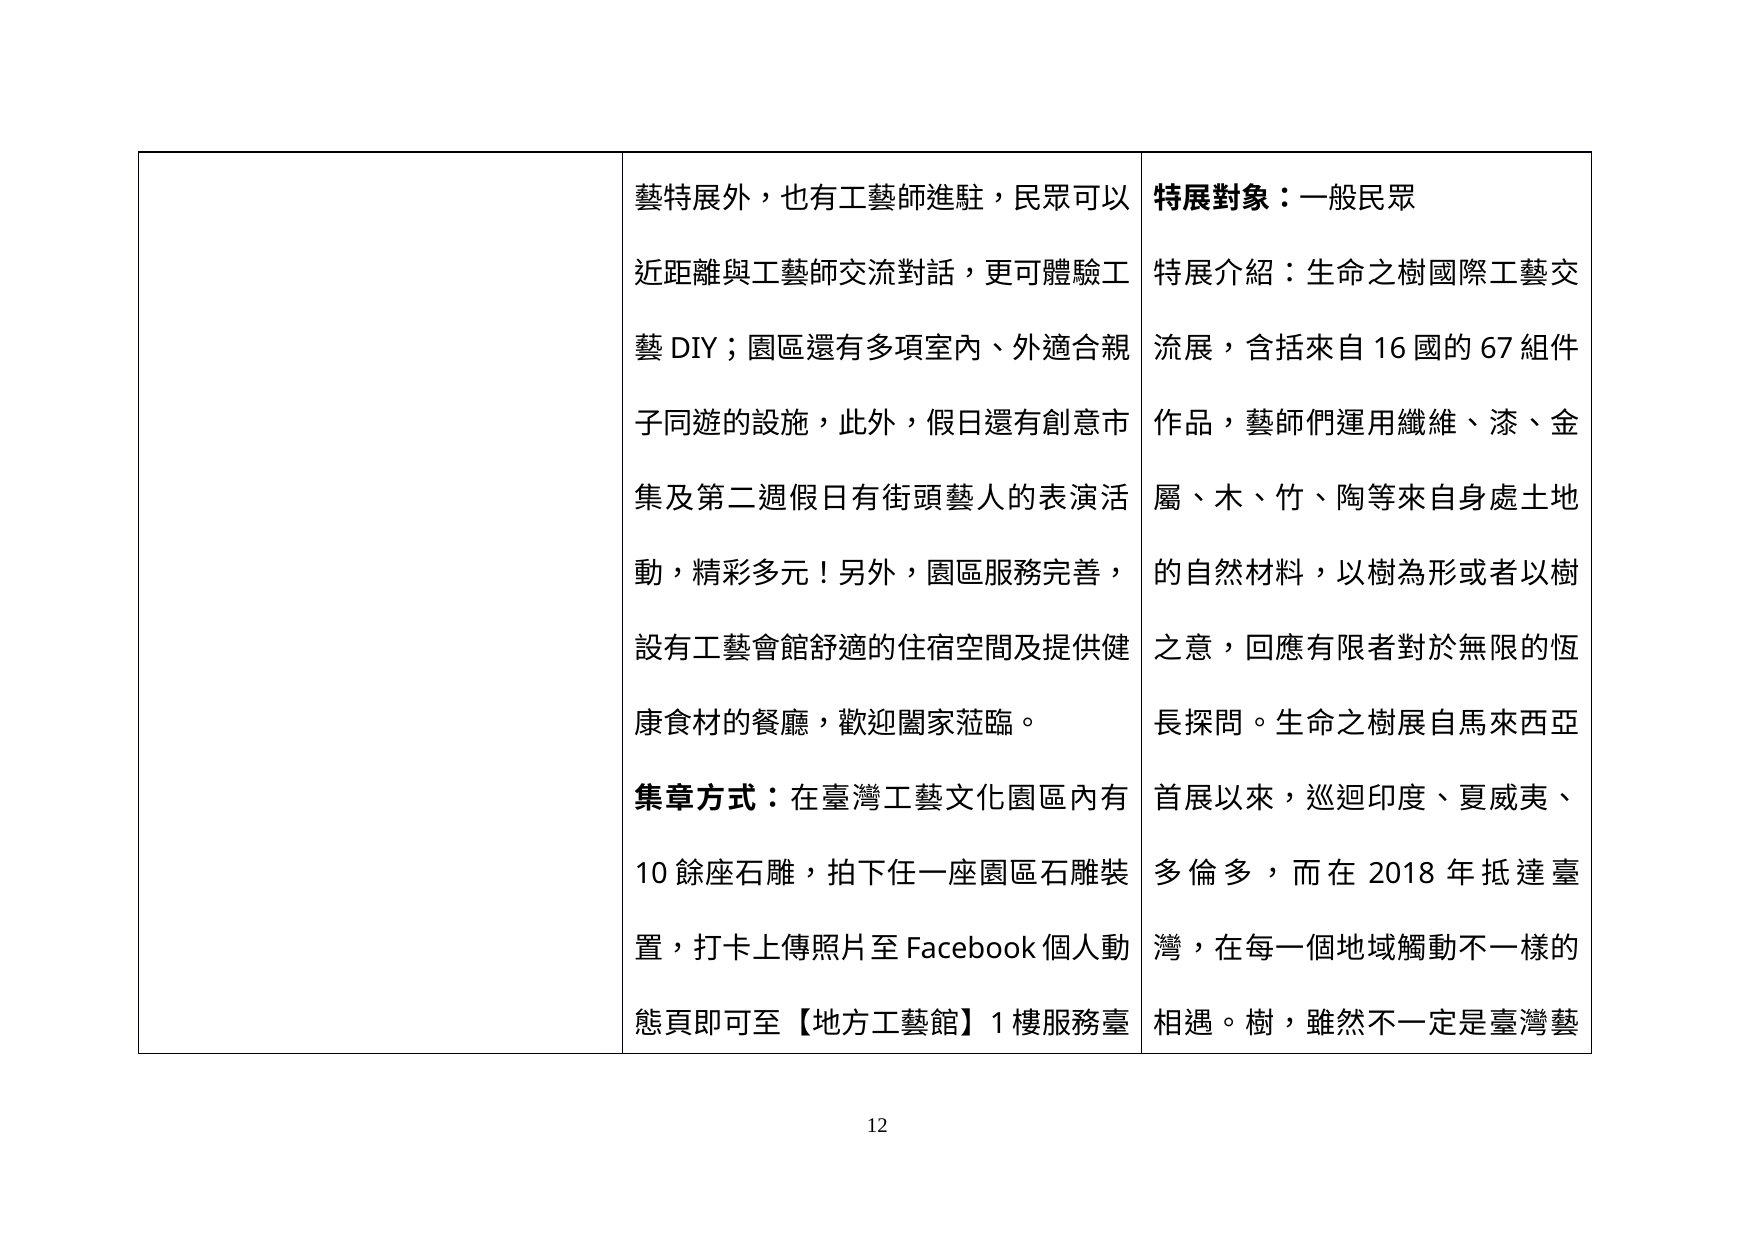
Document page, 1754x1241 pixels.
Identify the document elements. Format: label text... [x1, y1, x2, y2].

table_cell [139, 153, 622, 1052]
table_cell 特展對象：一般民眾 特展介紹：生命之樹國際工藝交流展，含括來自16國的67組件作品，藝師們運用纖維、漆、金屬、木、竹、陶等來自身處土地的自然材料，以樹為形或者以樹之意，回應有限者對於無限的恆長探問。生命之樹展自馬來西亞首展以來，巡迴印度、夏威夷、多倫多，而在2018年抵達臺灣，在每一個地域觸動不一樣的相遇。樹，雖然不一定是臺灣藝 [1142, 153, 1591, 1052]
table_cell 藝特展外，也有工藝師進駐，民眾可以近距離與工藝師交流對話，更可體驗工藝DIY；園區還有多項室內、外適合親子同遊的設施，此外，假日還有創意市集及第二週假日有街頭藝人的表演活動，精彩多元！另外，園區服務完善，設有工藝會館舒適的住宿空間及提供健康食材的餐廳，歡迎闔家蒞臨。 集章方式：在臺灣工藝文化園區內有10餘座石雕，拍下任一座園區石雕裝置，打卡上傳照片至Facebook個人動態頁即可至【地方工藝館】1樓服務臺 [623, 153, 1141, 1052]
